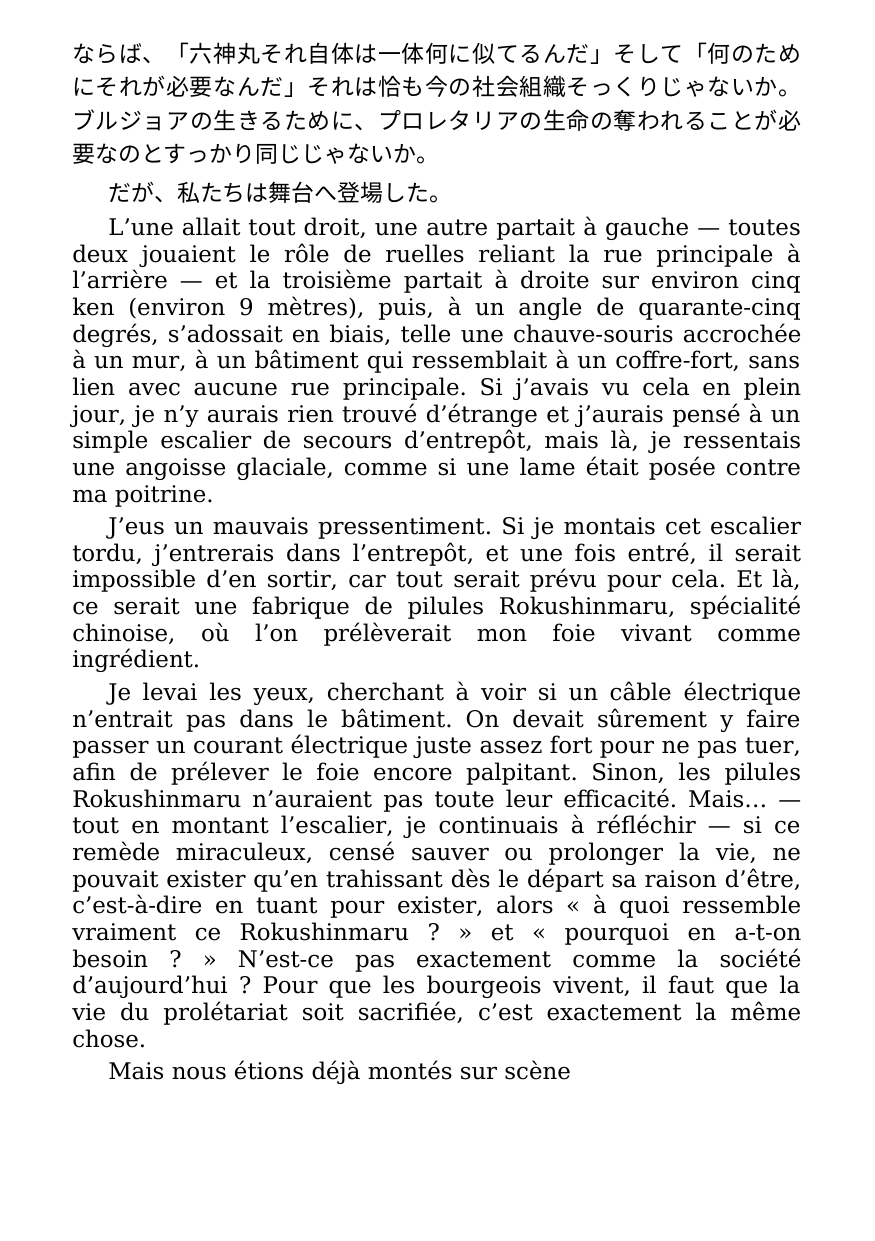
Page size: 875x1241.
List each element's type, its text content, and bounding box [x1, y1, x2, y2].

text ならば、「六神丸それ自体は一体何に似てるんだ」そして「何のためにそれが必要なんだ」それは恰も今の社会組織そっくりじゃないか。ブルジョアの生きるために、プロレタリアの生命の奪われることが必要なのとすっかり同じじゃないか。 [72, 36, 802, 169]
text L’une allait tout droit, une autre partait à gauche — toutes deux jouaient le rôle de ruelles reliant la rue principale à l’arrière — et la troisième partait à droite sur environ cinq ken (environ 9 mètres), puis, à un angle de quarante-cinq degrés, s’adossait en biais, telle une chauve-souris accrochée à un mur, à un bâtiment qui ressemblait à un coffre-fort, sans lien avec aucune rue principale. Si j’avais vu cela en plein jour, je n’y aurais rien trouvé d’étrange et j’aurais pensé à un simple escalier de secours d’entrepôt, mais là, je ressentais une angoisse glaciale, comme si une lame était posée contre ma poitrine. [72, 214, 802, 507]
text Mais nous étions déjà montés sur scène [72, 1058, 802, 1085]
text J’eus un mauvais pressentiment. Si je montais cet escalier tordu, j’entrerais dans l’entrepôt, et une fois entré, il serait impossible d’en sortir, car tout serait prévu pour cela. Et là, ce serait une fabrique de pilules Rokushinmaru, spécialité chinoise, où l’on prélèverait mon foie vivant comme ingrédient. [72, 513, 802, 673]
text だが、私たちは舞台へ登場した。 [72, 175, 802, 208]
text Je levai les yeux, cherchant à voir si un câble électrique n’entrait pas dans le bâtiment. On devait sûrement y faire passer un courant électrique juste assez fort pour ne pas tuer, afin de prélever le foie encore palpitant. Sinon, les pilules Rokushinmaru n’auraient pas toute leur efficacité. Mais… — tout en montant l’escalier, je continuais à réfléchir — si ce remède miraculeux, censé sauver ou prolonger la vie, ne pouvait exister qu’en trahissant dès le départ sa raison d’être, c’est-à-dire en tuant pour exister, alors « à quoi ressemble vraiment ce Rokushinmaru ? » et « pourquoi en a-t-on besoin ? » N’est-ce pas exactement comme la société d’aujourd’hui ? Pour que les bourgeois vivent, il faut que la vie du prolétariat soit sacrifiée, c’est exactement la même chose. [72, 679, 802, 1053]
